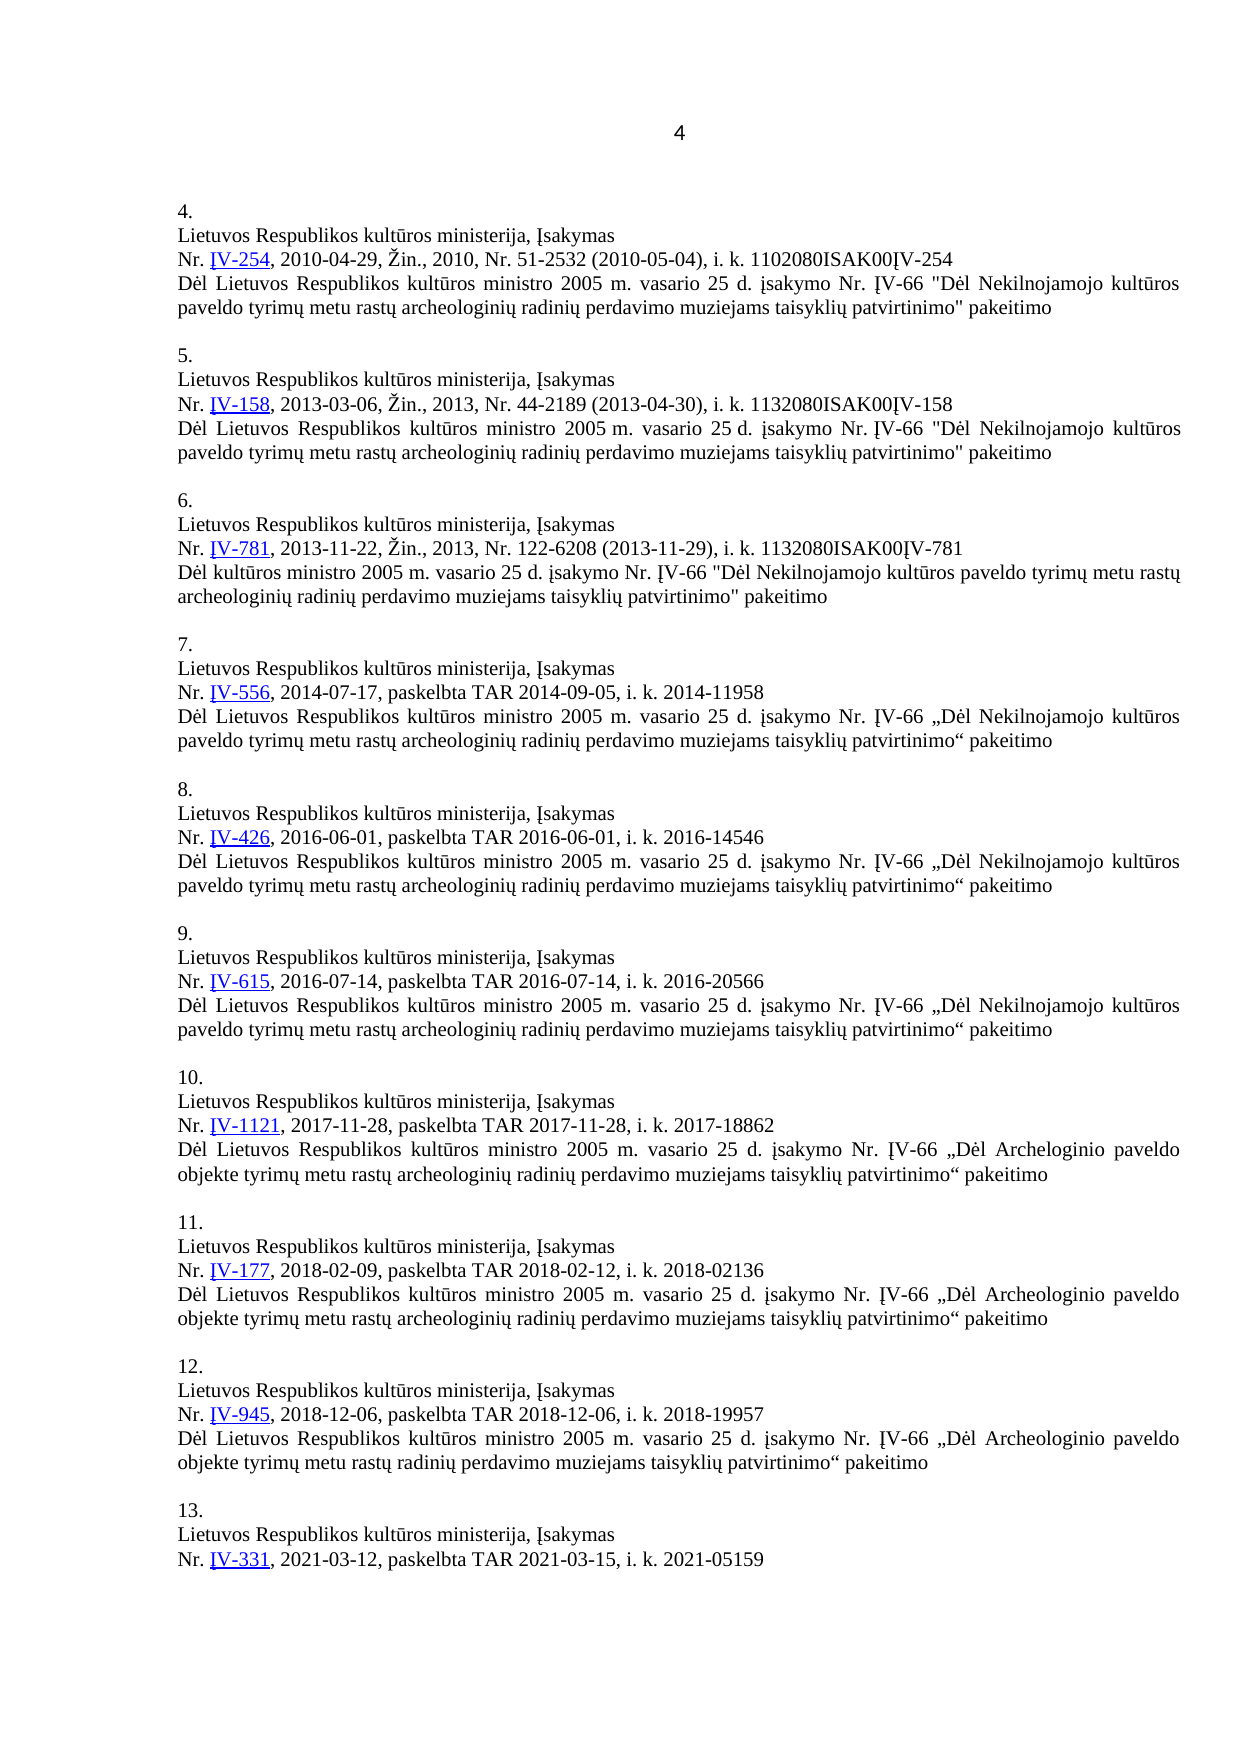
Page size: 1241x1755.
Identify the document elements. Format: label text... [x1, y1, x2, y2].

text Lietuvos Respublikos kultūros ministerija, Įsakymas [177, 945, 1181, 969]
text 5. [177, 343, 1181, 367]
text Dėl kultūros ministro 2005 m. vasario 25 d. įsakymo Nr. ĮV-66 "Dėl Nekilnojamojo kultūros paveldo tyrimų metu rastų archeologinių radinių perdavimo muziejams taisyklių patvirtinimo" pakeitimo [177, 560, 1181, 608]
text Nr. ĮV-426, 2016-06-01, paskelbta TAR 2016-06-01, i. k. 2016-14546 [177, 824, 1181, 849]
text Dėl Lietuvos Respublikos kultūros ministro 2005 m. vasario 25 d. įsakymo Nr. ĮV-66 "Dėl Nekilnojamojo kultūros paveldo tyrimų metu rastų archeologinių radinių perdavimo muziejams taisyklių patvirtinimo" pakeitimo [177, 416, 1181, 464]
text Lietuvos Respublikos kultūros ministerija, Įsakymas [177, 1234, 1181, 1258]
text 9. [177, 921, 1181, 945]
text Dėl Lietuvos Respublikos kultūros ministro 2005 m. vasario 25 d. įsakymo Nr. ĮV-66 „Dėl Archeologinio paveldo objekte tyrimų metu rastų archeologinių radinių perdavimo muziejams taisyklių patvirtinimo“ pakeitimo [177, 1282, 1181, 1330]
text 13. [177, 1498, 1181, 1522]
text 7. [177, 632, 1181, 656]
text Lietuvos Respublikos kultūros ministerija, Įsakymas [177, 367, 1181, 391]
text Lietuvos Respublikos kultūros ministerija, Įsakymas [177, 1378, 1181, 1402]
text Nr. ĮV-556, 2014-07-17, paskelbta TAR 2014-09-05, i. k. 2014-11958 [177, 680, 1181, 704]
text Nr. ĮV-945, 2018-12-06, paskelbta TAR 2018-12-06, i. k. 2018-19957 [177, 1402, 1181, 1426]
text Nr. ĮV-781, 2013-11-22, Žin., 2013, Nr. 122-6208 (2013-11-29), i. k. 1132080ISAK00ĮV-781 [177, 536, 1181, 560]
text Dėl Lietuvos Respublikos kultūros ministro 2005 m. vasario 25 d. įsakymo Nr. ĮV-66 „Dėl Nekilnojamojo kultūros paveldo tyrimų metu rastų archeologinių radinių perdavimo muziejams taisyklių patvirtinimo“ pakeitimo [177, 993, 1181, 1041]
text 11. [177, 1209, 1181, 1234]
text 12. [177, 1354, 1181, 1378]
text Nr. ĮV-158, 2013-03-06, Žin., 2013, Nr. 44-2189 (2013-04-30), i. k. 1132080ISAK00ĮV-158 [177, 391, 1181, 416]
text Dėl Lietuvos Respublikos kultūros ministro 2005 m. vasario 25 d. įsakymo Nr. ĮV-66 „Dėl Archeloginio paveldo objekte tyrimų metu rastų archeologinių radinių perdavimo muziejams taisyklių patvirtinimo“ pakeitimo [177, 1137, 1181, 1186]
text Dėl Lietuvos Respublikos kultūros ministro 2005 m. vasario 25 d. įsakymo Nr. ĮV-66 „Dėl Archeologinio paveldo objekte tyrimų metu rastų radinių perdavimo muziejams taisyklių patvirtinimo“ pakeitimo [177, 1426, 1181, 1474]
text Lietuvos Respublikos kultūros ministerija, Įsakymas [177, 223, 1181, 247]
text Lietuvos Respublikos kultūros ministerija, Įsakymas [177, 801, 1181, 824]
text Nr. ĮV-615, 2016-07-14, paskelbta TAR 2016-07-14, i. k. 2016-20566 [177, 969, 1181, 993]
text Dėl Lietuvos Respublikos kultūros ministro 2005 m. vasario 25 d. įsakymo Nr. ĮV-66 „Dėl Nekilnojamojo kultūros paveldo tyrimų metu rastų archeologinių radinių perdavimo muziejams taisyklių patvirtinimo“ pakeitimo [177, 704, 1181, 752]
text 10. [177, 1065, 1181, 1089]
text Nr. ĮV-177, 2018-02-09, paskelbta TAR 2018-02-12, i. k. 2018-02136 [177, 1258, 1181, 1282]
text 6. [177, 488, 1181, 512]
text Nr. ĮV-254, 2010-04-29, Žin., 2010, Nr. 51-2532 (2010-05-04), i. k. 1102080ISAK00ĮV-254 [177, 247, 1181, 271]
text Nr. ĮV-1121, 2017-11-28, paskelbta TAR 2017-11-28, i. k. 2017-18862 [177, 1113, 1181, 1137]
text Lietuvos Respublikos kultūros ministerija, Įsakymas [177, 1522, 1181, 1546]
text Dėl Lietuvos Respublikos kultūros ministro 2005 m. vasario 25 d. įsakymo Nr. ĮV-66 "Dėl Nekilnojamojo kultūros paveldo tyrimų metu rastų archeologinių radinių perdavimo muziejams taisyklių patvirtinimo" pakeitimo [177, 271, 1181, 319]
text 8. [177, 776, 1181, 801]
text Lietuvos Respublikos kultūros ministerija, Įsakymas [177, 1089, 1181, 1113]
text 4. [177, 199, 1181, 223]
text Dėl Lietuvos Respublikos kultūros ministro 2005 m. vasario 25 d. įsakymo Nr. ĮV-66 „Dėl Nekilnojamojo kultūros paveldo tyrimų metu rastų archeologinių radinių perdavimo muziejams taisyklių patvirtinimo“ pakeitimo [177, 849, 1181, 897]
text Lietuvos Respublikos kultūros ministerija, Įsakymas [177, 512, 1181, 536]
text Lietuvos Respublikos kultūros ministerija, Įsakymas [177, 656, 1181, 680]
text Nr. ĮV-331, 2021-03-12, paskelbta TAR 2021-03-15, i. k. 2021-05159 [177, 1546, 1181, 1571]
